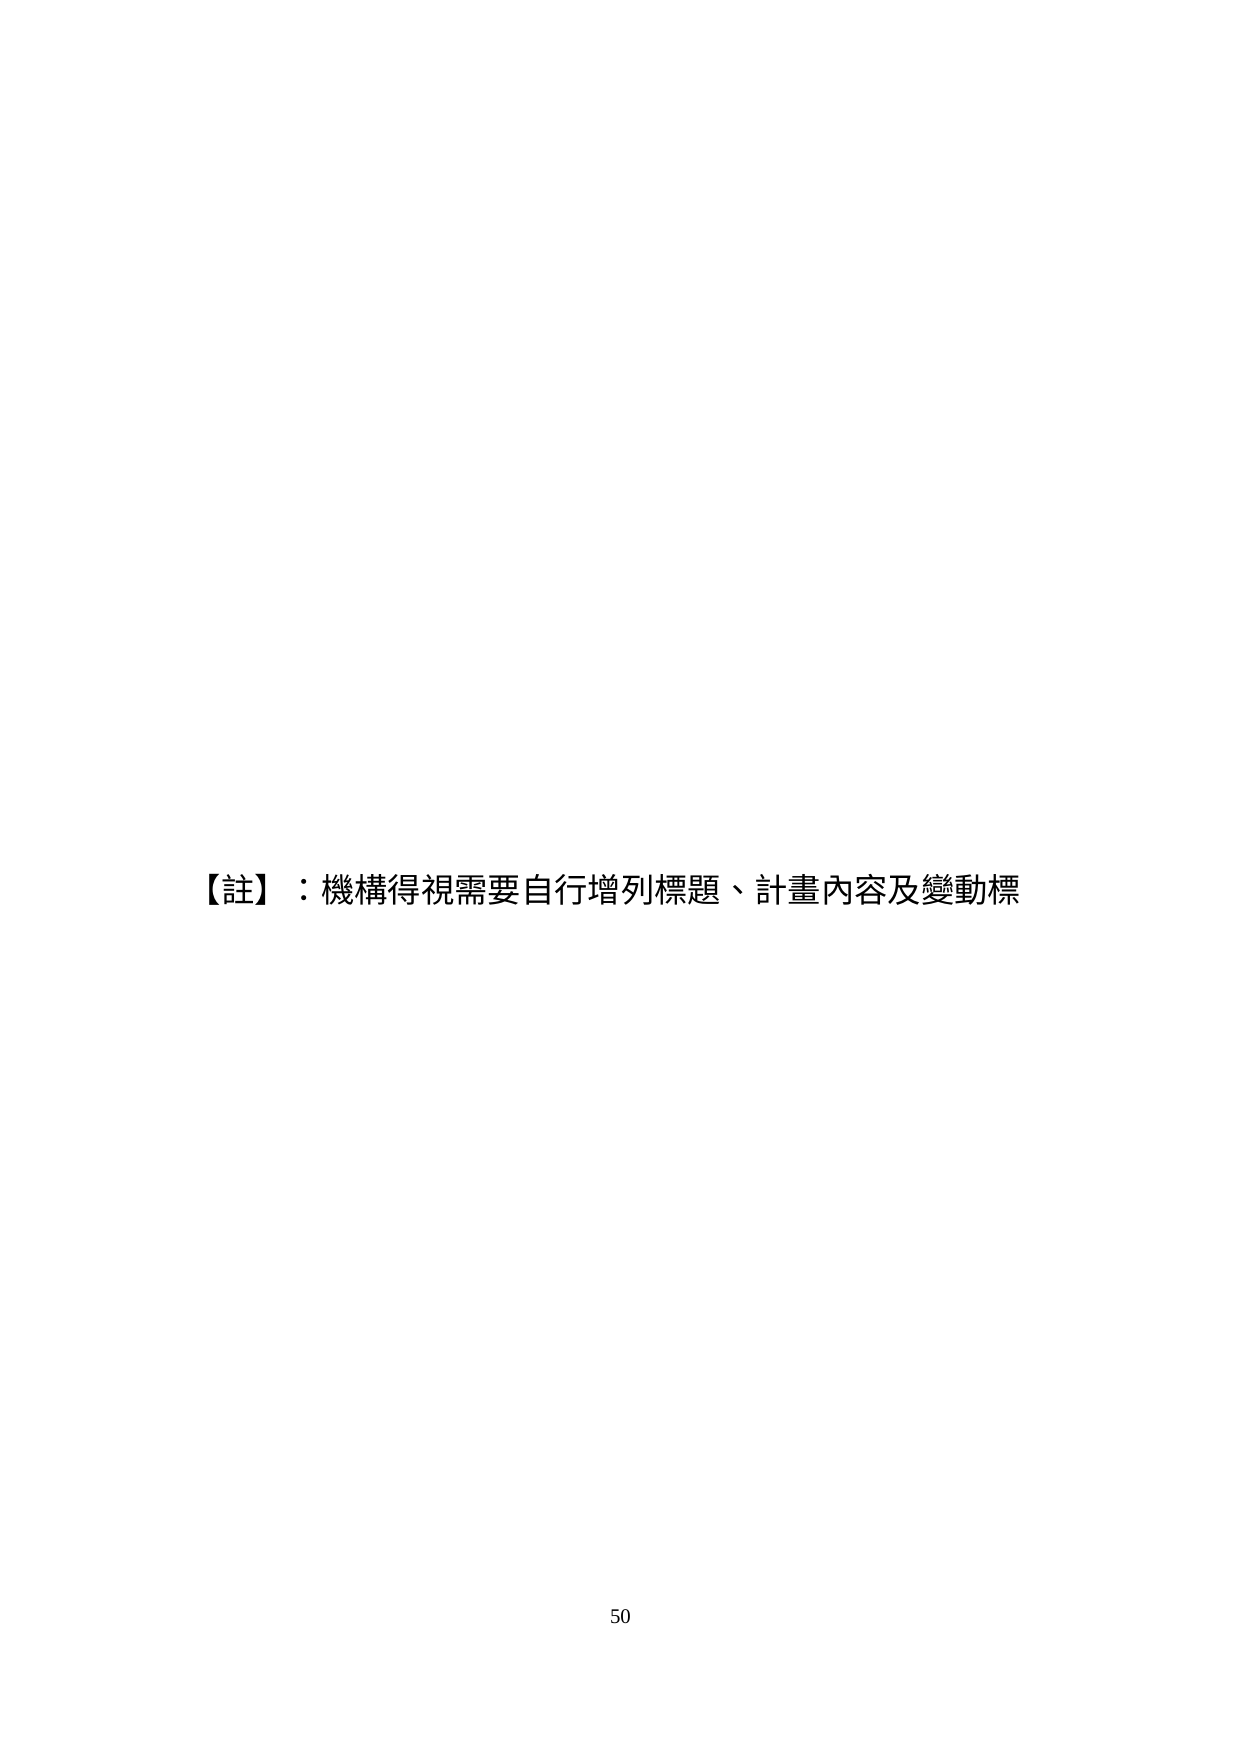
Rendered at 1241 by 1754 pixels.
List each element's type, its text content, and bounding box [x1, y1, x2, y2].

text 【註】：機構得視需要自行增列標題、計畫內容及變動標 [187, 846, 1053, 908]
